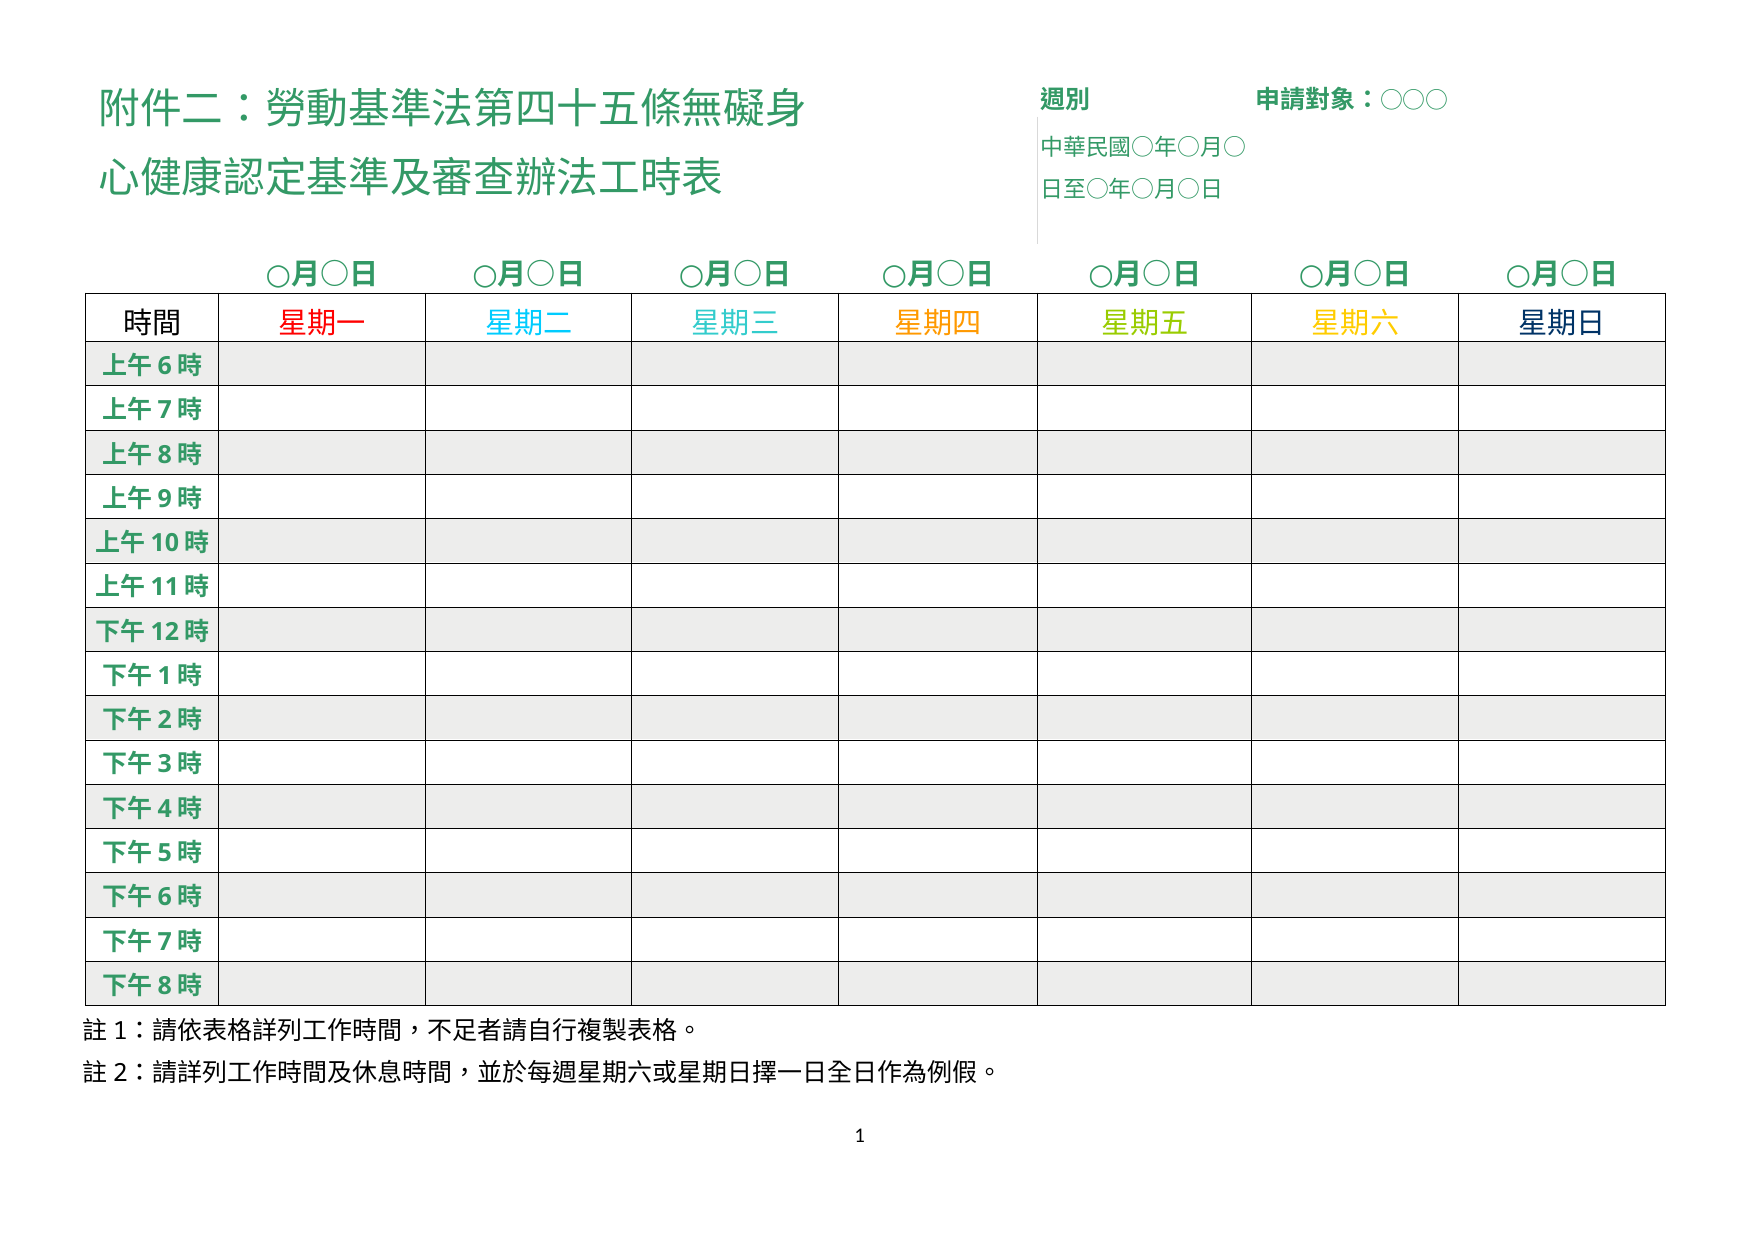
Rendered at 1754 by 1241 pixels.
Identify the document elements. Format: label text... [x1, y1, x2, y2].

table_cell 上午7時 [86, 386, 218, 429]
table_cell [1252, 741, 1458, 784]
table_cell [426, 873, 631, 917]
table_cell 下午7時 [86, 918, 218, 961]
table_cell [1038, 696, 1251, 739]
table_cell 星期五 [1038, 294, 1251, 341]
table_cell 時間 [86, 294, 218, 341]
table_cell 中華民國○年○月○日至○年○月○日 [1038, 117, 1252, 244]
table_cell [1459, 608, 1665, 651]
table_cell [219, 564, 425, 607]
table_cell [1252, 652, 1458, 695]
table_cell [1038, 741, 1251, 784]
table_cell [839, 873, 1037, 917]
table_cell [426, 608, 631, 651]
table_cell [839, 608, 1037, 651]
table_cell [1252, 608, 1458, 651]
table_cell [426, 918, 631, 961]
table_cell [219, 785, 425, 828]
table_cell [1252, 785, 1458, 828]
table_cell [1459, 873, 1665, 917]
table_cell [839, 652, 1037, 695]
table_cell [632, 873, 838, 917]
table_cell [426, 564, 631, 607]
table_cell [1038, 342, 1251, 385]
table_cell [1459, 342, 1665, 385]
table_cell [1252, 564, 1458, 607]
table_cell [426, 431, 631, 474]
table_cell [1459, 475, 1665, 518]
table_cell 下午8時 [86, 962, 218, 1005]
table_cell 下午1時 [86, 652, 218, 695]
table_cell 上午6時 [86, 342, 218, 385]
table_cell [219, 519, 425, 562]
text 註1：請依表格詳列工作時間，不足者請自行複製表格。 [83, 1006, 1636, 1048]
table_cell [426, 696, 631, 739]
table_cell [1459, 696, 1665, 739]
table_cell 下午4時 [86, 785, 218, 828]
table_cell [219, 918, 425, 961]
table_cell [219, 696, 425, 739]
table_cell 上午11時 [86, 564, 218, 607]
table_cell 下午12時 [86, 608, 218, 651]
table_cell [632, 696, 838, 739]
table_cell [426, 962, 631, 1005]
table_cell [632, 342, 838, 385]
table_cell [1459, 962, 1665, 1005]
table_cell 下午6時 [86, 873, 218, 917]
table_cell [1252, 962, 1458, 1005]
table_cell [1252, 342, 1458, 385]
table_cell 星期三 [632, 294, 838, 341]
table_cell 星期一 [219, 294, 425, 341]
table_cell [426, 519, 631, 562]
table_cell [632, 962, 838, 1005]
table_cell [1252, 386, 1458, 429]
table_cell [1038, 785, 1251, 828]
table_cell [1252, 696, 1458, 739]
table_cell 星期日 [1459, 294, 1665, 341]
table_cell [1459, 519, 1665, 562]
table_cell [1038, 962, 1251, 1005]
table_cell [219, 608, 425, 651]
table_cell [839, 741, 1037, 784]
table_cell [1252, 519, 1458, 562]
table_cell 上午10時 [86, 519, 218, 562]
table_cell [426, 785, 631, 828]
table_cell [1038, 475, 1251, 518]
table_cell [839, 829, 1037, 872]
table_cell 上午9時 [86, 475, 218, 518]
table_cell [219, 962, 425, 1005]
table_cell [1459, 431, 1665, 474]
table_cell [632, 829, 838, 872]
table_cell [1252, 431, 1458, 474]
table_header 申請對象：○○○ [1252, 75, 1665, 244]
table_cell ○月○日 [425, 244, 632, 293]
table_cell [1038, 431, 1251, 474]
table_cell [1459, 829, 1665, 872]
table_cell [1038, 829, 1251, 872]
table_cell [839, 386, 1037, 429]
table_cell [1459, 652, 1665, 695]
table_cell [219, 386, 425, 429]
table_cell ○月○日 [632, 244, 838, 293]
table_cell [839, 342, 1037, 385]
table_cell [1038, 564, 1251, 607]
table_cell [1038, 918, 1251, 961]
table_cell 下午5時 [86, 829, 218, 872]
table_cell [632, 386, 838, 429]
table_cell [1038, 652, 1251, 695]
table_header 附件二：勞動基準法第四十五條無礙身心健康認定基準及審查辦法工時表 [86, 75, 838, 244]
table_cell ○月○日 [1459, 244, 1665, 293]
table_cell [1252, 829, 1458, 872]
table_cell 下午2時 [86, 696, 218, 739]
table_cell [839, 696, 1037, 739]
table_cell [1459, 386, 1665, 429]
table_cell [1459, 564, 1665, 607]
table_cell [839, 519, 1037, 562]
table_cell [219, 741, 425, 784]
table_cell [839, 918, 1037, 961]
table_cell ○月○日 [1252, 244, 1458, 293]
table_cell [86, 244, 218, 293]
table_cell [426, 652, 631, 695]
table_cell 下午3時 [86, 741, 218, 784]
text 註2：請詳列工作時間及休息時間，並於每週星期六或星期日擇一日全日作為例假。 [83, 1048, 1636, 1089]
table_cell [426, 342, 631, 385]
table_cell 星期四 [839, 294, 1037, 341]
table_cell [632, 652, 838, 695]
table_cell [632, 564, 838, 607]
table_cell [839, 564, 1037, 607]
table_cell [1459, 741, 1665, 784]
table_cell [632, 519, 838, 562]
table_cell [1252, 475, 1458, 518]
table_cell 星期六 [1252, 294, 1458, 341]
table_cell 星期二 [426, 294, 631, 341]
table_cell [1038, 519, 1251, 562]
table_cell [219, 829, 425, 872]
table_cell [632, 741, 838, 784]
table_cell [632, 475, 838, 518]
table_cell [839, 962, 1037, 1005]
table_cell [426, 475, 631, 518]
table_cell [632, 785, 838, 828]
table_header [839, 75, 1037, 244]
table_cell [1459, 785, 1665, 828]
table_cell [219, 873, 425, 917]
table_header 週別 [1037, 75, 1252, 117]
table_cell [426, 741, 631, 784]
table_cell [839, 431, 1037, 474]
table_cell [426, 386, 631, 429]
table_cell [1038, 386, 1251, 429]
table_cell [1038, 873, 1251, 917]
table_cell [219, 342, 425, 385]
table_cell [632, 918, 838, 961]
table_cell [1252, 918, 1458, 961]
table_cell ○月○日 [839, 244, 1037, 293]
table_cell [1252, 873, 1458, 917]
table_cell [219, 431, 425, 474]
table_cell [839, 475, 1037, 518]
table_cell [219, 475, 425, 518]
table_cell 上午8時 [86, 431, 218, 474]
table_cell [426, 829, 631, 872]
table_cell ○月○日 [1037, 244, 1252, 293]
table_cell [219, 652, 425, 695]
table_cell [632, 431, 838, 474]
table_cell [839, 785, 1037, 828]
table_cell [632, 608, 838, 651]
table_cell [1038, 608, 1251, 651]
table_cell ○月○日 [219, 244, 425, 293]
table_cell [1459, 918, 1665, 961]
